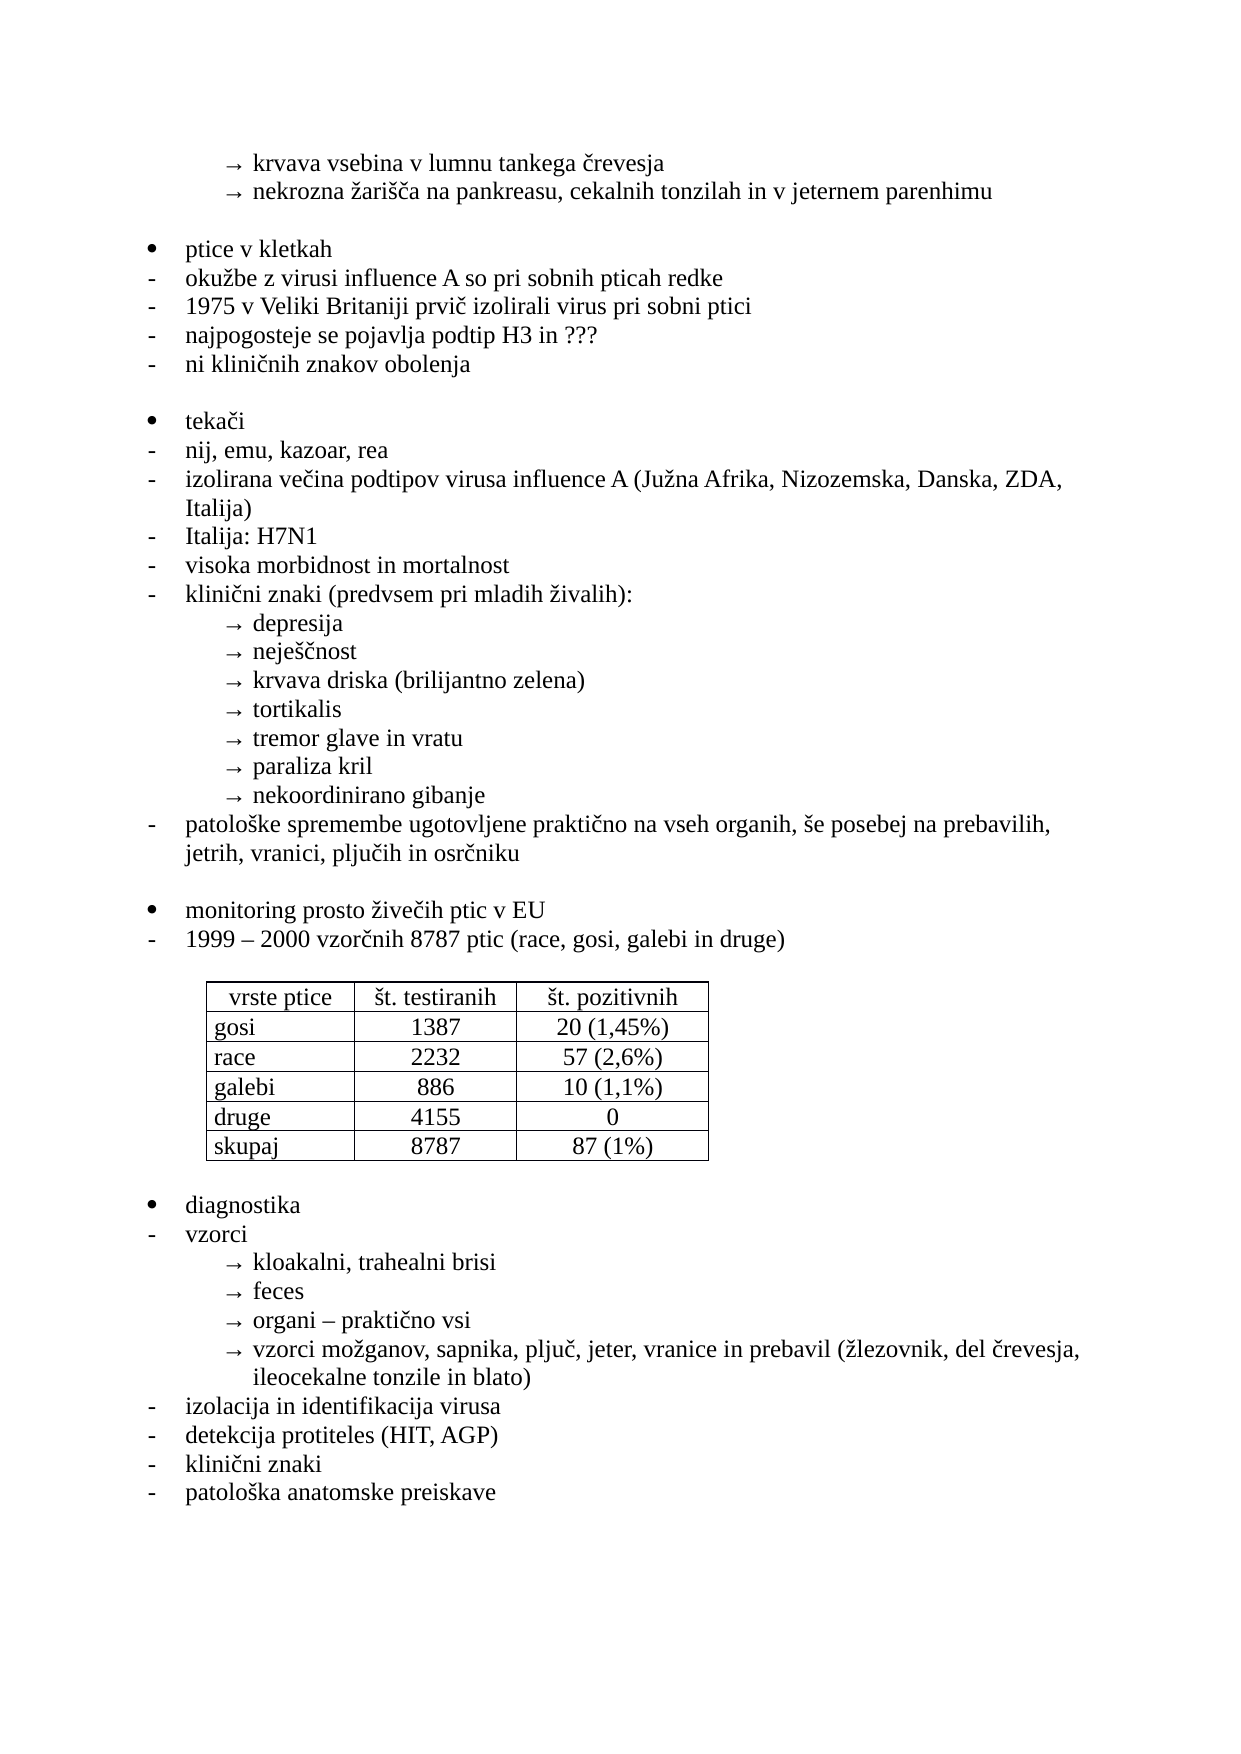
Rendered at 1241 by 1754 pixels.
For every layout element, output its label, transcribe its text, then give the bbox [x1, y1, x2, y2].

text → feces [221, 1276, 1093, 1305]
list detekcija protiteles (HIT, AGP) [148, 1420, 1093, 1449]
table_cell 8787 [355, 1131, 516, 1160]
list Italija: H7N1 [148, 521, 1093, 550]
text → paraliza kril [221, 751, 1093, 780]
text → organi – praktično vsi [221, 1305, 1093, 1334]
text → nekrozna žarišča na pankreasu, cekalnih tonzilah in v jeternem parenhimu [148, 176, 1093, 205]
list tekači [148, 406, 1093, 435]
list vzorci [148, 1219, 1093, 1247]
text → kloakalni, trahealni brisi [221, 1247, 1093, 1276]
table_cell 20 (1,45%) [517, 1012, 708, 1041]
text → tremor glave in vratu [221, 723, 1093, 751]
list klinični znaki (predvsem pri mladih živalih): [148, 579, 1093, 608]
text → vzorci možganov, sapnika, pljuč, jeter, vranice in prebavil (žlezovnik, del črevesja, [221, 1334, 1093, 1362]
list diagnostika [148, 1190, 1093, 1219]
list najpogosteje se pojavlja podtip H3 in ??? [148, 320, 1093, 349]
list nij, emu, kazoar, rea [148, 435, 1093, 464]
table_cell 10 (1,1%) [517, 1072, 708, 1101]
text → tortikalis [221, 694, 1093, 723]
list patološke spremembe ugotovljene praktično na vseh organih, še posebej na prebavilih, jetrih, vranici, pljučih in osrčniku [148, 809, 1093, 866]
list izolirana večina podtipov virusa influence A (Južna Afrika, Nizozemska, Danska, ZDA, Italija) [148, 464, 1093, 521]
text → krvava driska (brilijantno zelena) [221, 665, 1093, 694]
table_header št. pozitivnih [517, 983, 708, 1011]
table_header vrste ptice [207, 983, 354, 1011]
table_cell skupaj [207, 1131, 354, 1160]
list monitoring prosto živečih ptic v EU [148, 895, 1093, 924]
table_cell 886 [355, 1072, 516, 1101]
list visoka morbidnost in mortalnost [148, 550, 1093, 579]
list ptice v kletkah [148, 234, 1093, 263]
table_cell 2232 [355, 1042, 516, 1071]
text → krvava vsebina v lumnu tankega črevesja [148, 148, 1093, 176]
list izolacija in identifikacija virusa [148, 1391, 1093, 1420]
list ni kliničnih znakov obolenja [148, 349, 1093, 378]
table_cell 1387 [355, 1012, 516, 1041]
list patološka anatomske preiskave [148, 1477, 1093, 1506]
table_cell 87 (1%) [517, 1131, 708, 1160]
list okužbe z virusi influence A so pri sobnih pticah redke [148, 263, 1093, 291]
text → neješčnost [221, 636, 1093, 665]
text → nekoordinirano gibanje [221, 780, 1093, 809]
table_cell galebi [207, 1072, 354, 1101]
table_cell 57 (2,6%) [517, 1042, 708, 1071]
table_cell race [207, 1042, 354, 1071]
table_header št. testiranih [355, 983, 516, 1011]
text ileocekalne tonzile in blato) [221, 1362, 1093, 1391]
list 1999 – 2000 vzorčnih 8787 ptic (race, gosi, galebi in druge) [148, 924, 1093, 953]
table_cell 4155 [355, 1102, 516, 1130]
table_cell 0 [517, 1102, 708, 1130]
text → depresija [221, 608, 1093, 636]
table_cell gosi [207, 1012, 354, 1041]
list klinični znaki [148, 1449, 1093, 1477]
list 1975 v Veliki Britaniji prvič izolirali virus pri sobni ptici [148, 291, 1093, 320]
table_cell druge [207, 1102, 354, 1130]
